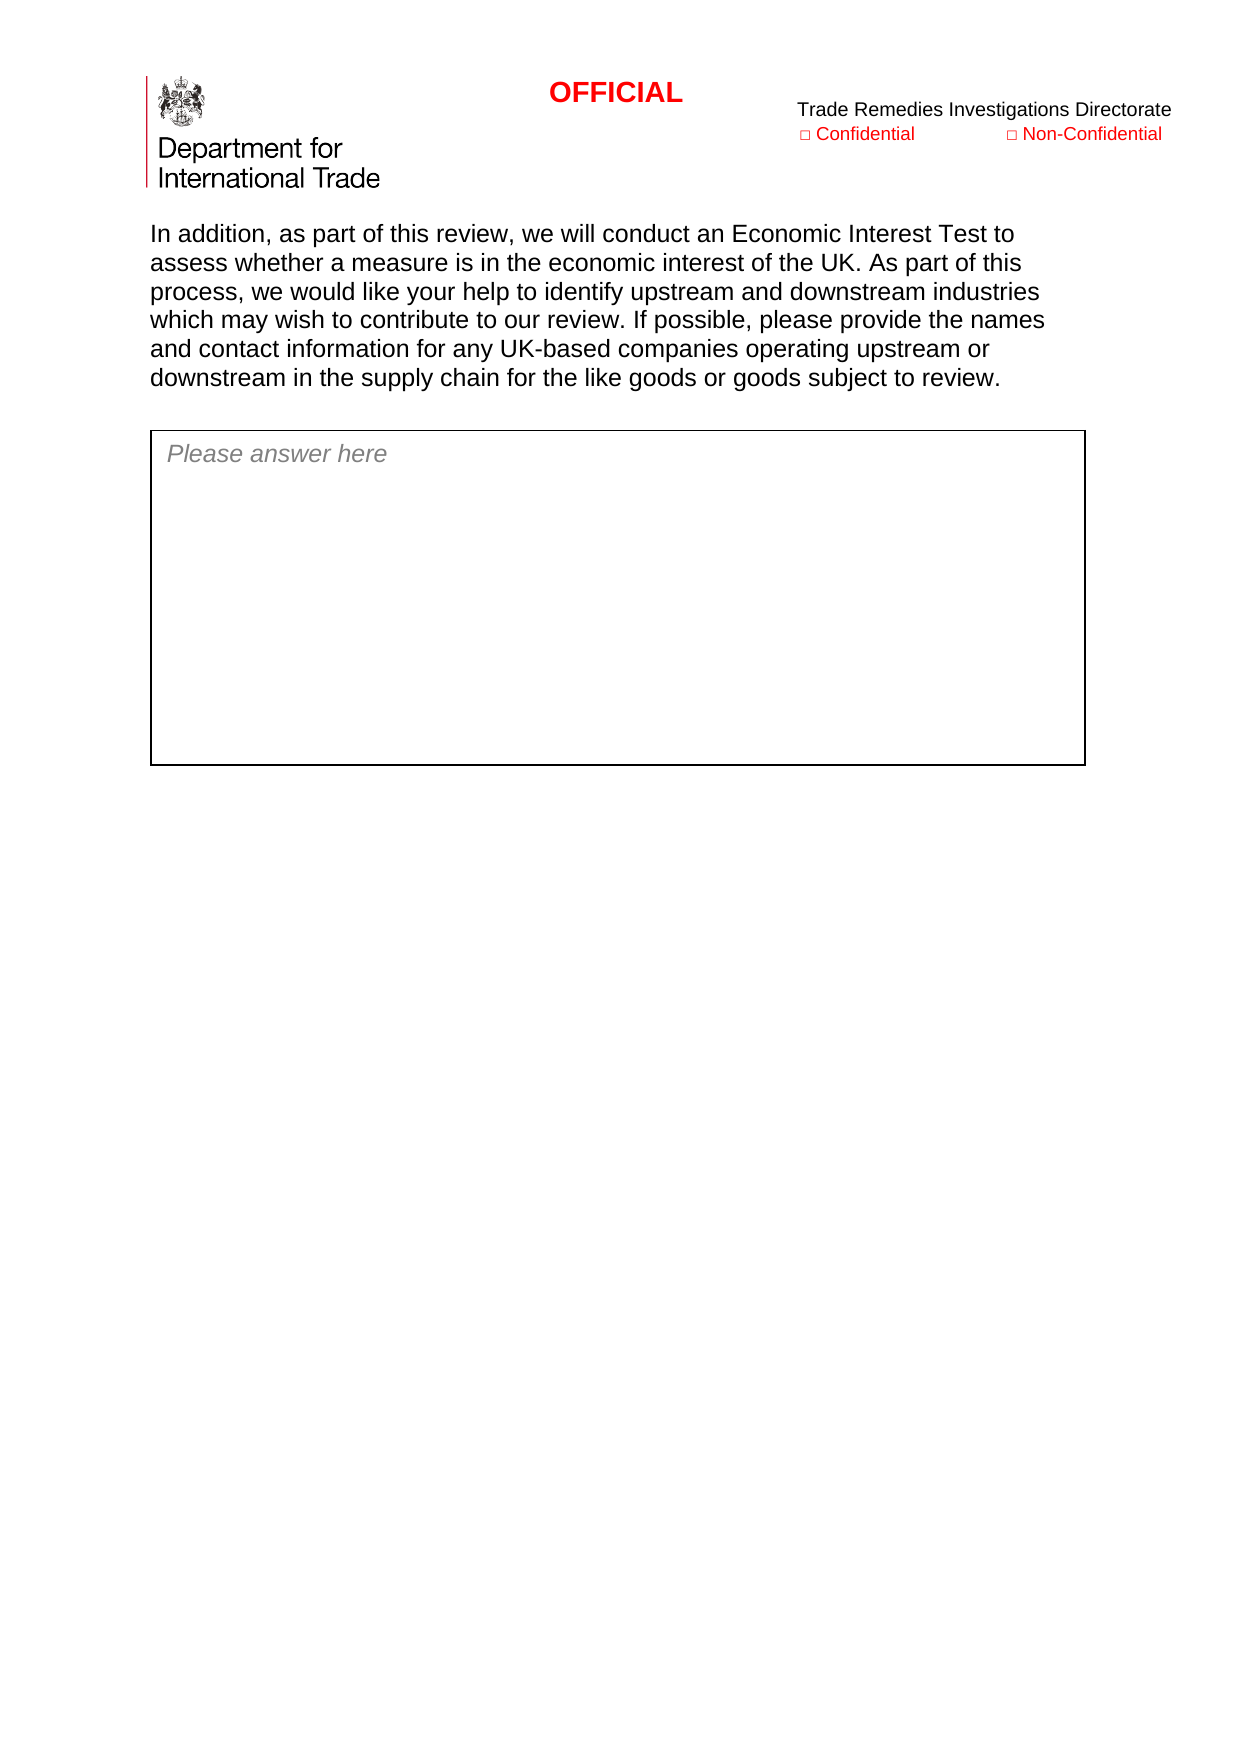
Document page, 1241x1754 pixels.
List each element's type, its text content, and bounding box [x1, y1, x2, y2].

text Please answer here [167, 439, 1069, 467]
text In addition, as part of this review, we will conduct an Economic Interest Test to assess whether a measure is in the economic interest of the UK. As part of this process, we would like your help to identify upstream and downstream industries which may wish to contribute to our review. If possible, please provide the names and contact information for any UK-based companies operating upstream or downstream in the supply chain for the like goods or goods subject to review. [150, 219, 1090, 392]
